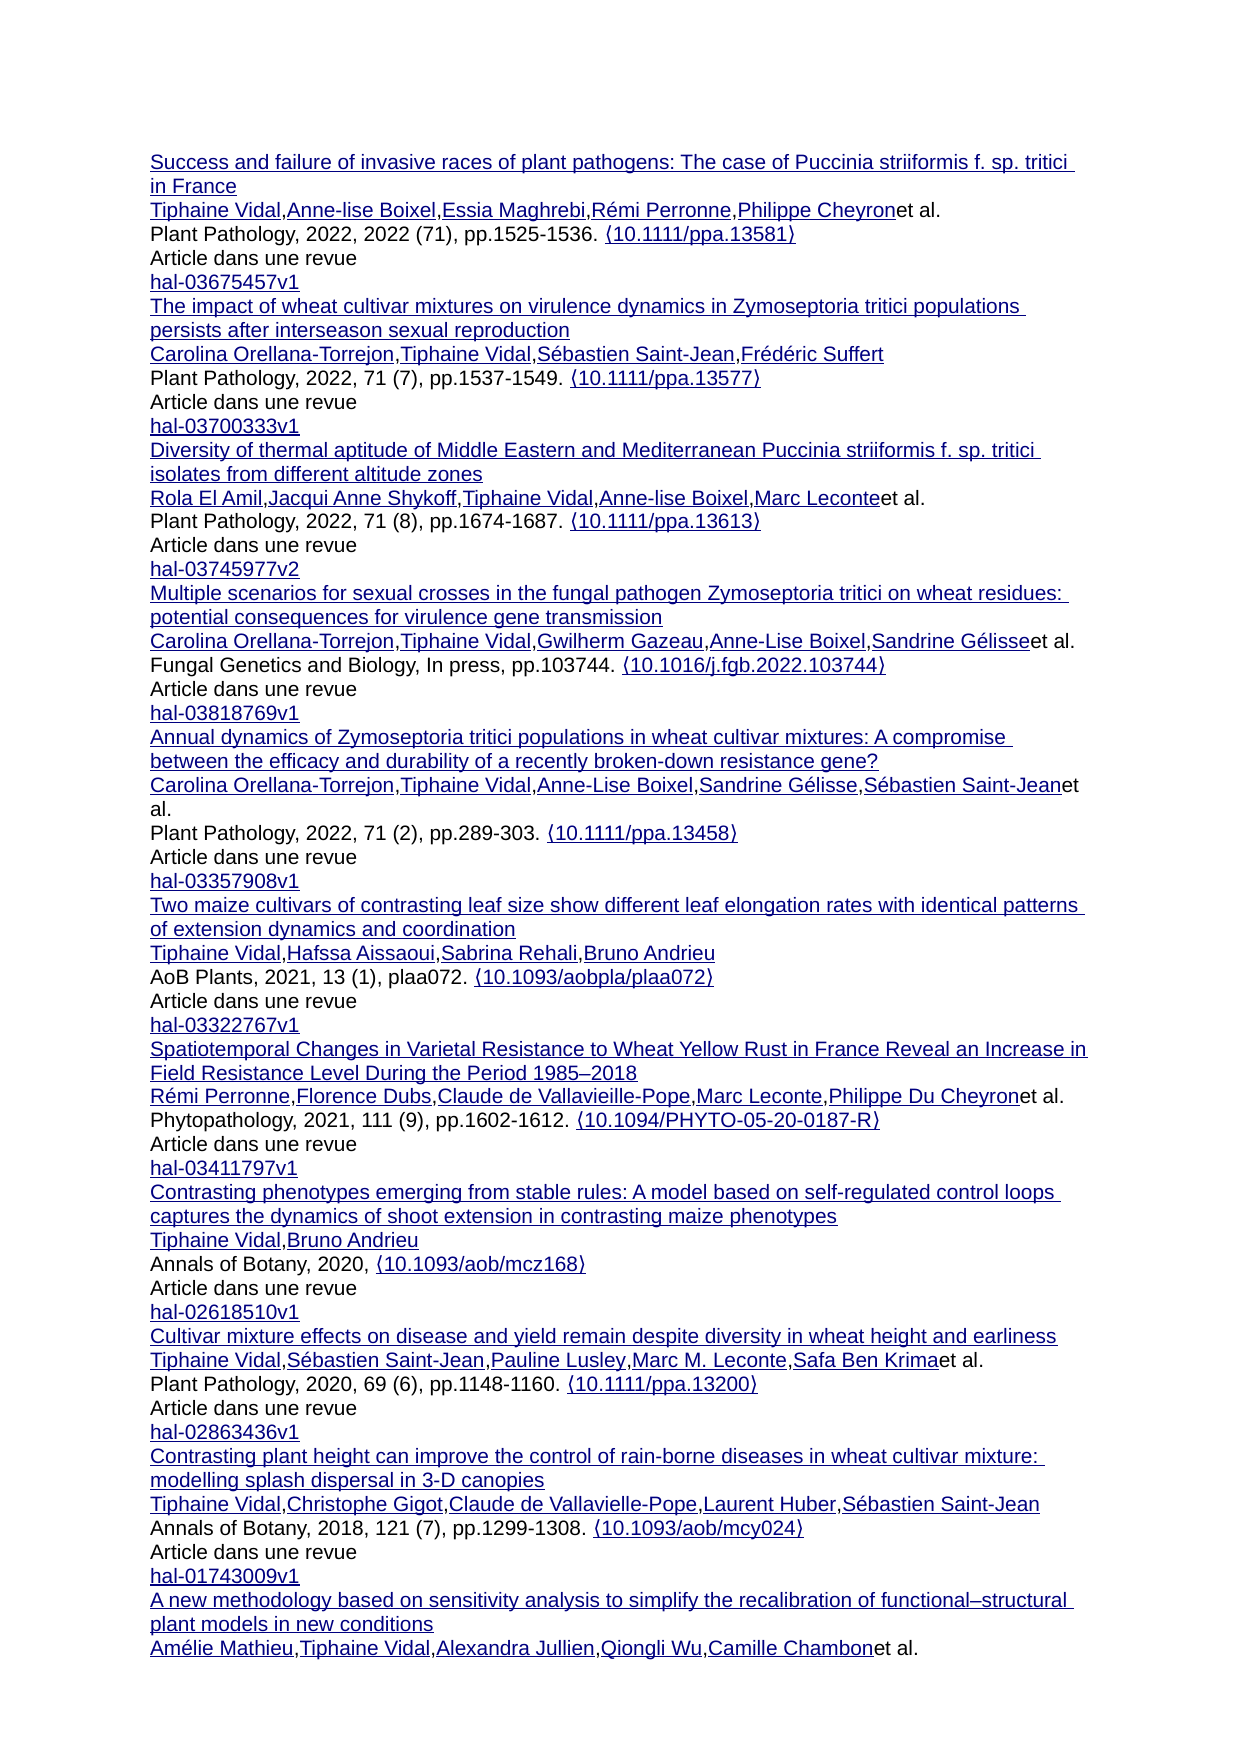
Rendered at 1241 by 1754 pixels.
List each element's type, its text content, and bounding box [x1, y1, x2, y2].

table_cell Contrasting plant height can improve the control of rain-borne diseases in wheat cultivar mixture: modelling splash dispersal in 3-D canopies Tiphaine Vidal,Christophe Gigot,Claude de Vallavielle-Pope,Laurent Huber,Sébastien Saint-Jean Annals of Botany, 2018, 121 (7), pp.1299-1308. ⟨10.1093/aob/mcy024⟩ Article dans une revue hal-01743009v1 [150, 1444, 1090, 1587]
table_cell The impact of wheat cultivar mixtures on virulence dynamics in Zymoseptoria tritici populations persists after interseason sexual reproduction Carolina Orellana-Torrejon,Tiphaine Vidal,Sébastien Saint-Jean,Frédéric Suffert Plant Pathology, 2022, 71 (7), pp.1537-1549. ⟨10.1111/ppa.13577⟩ Article dans une revue hal-03700333v1 [150, 294, 1090, 437]
table_cell Multiple scenarios for sexual crosses in the fungal pathogen Zymoseptoria tritici on wheat residues: potential consequences for virulence gene transmission Carolina Orellana-Torrejon,Tiphaine Vidal,Gwilherm Gazeau,Anne-Lise Boixel,Sandrine Gélisseet al. Fungal Genetics and Biology, In press, pp.103744. ⟨10.1016/j.fgb.2022.103744⟩ Article dans une revue hal-03818769v1 [150, 581, 1090, 725]
table_cell Contrasting phenotypes emerging from stable rules: A model based on self-regulated control loops captures the dynamics of shoot extension in contrasting maize phenotypes Tiphaine Vidal,Bruno Andrieu Annals of Botany, 2020, ⟨10.1093/aob/mcz168⟩ Article dans une revue hal-02618510v1 [150, 1180, 1090, 1324]
table_cell A new methodology based on sensitivity analysis to simplify the recalibration of functional–structural plant models in new conditions Amélie Mathieu,Tiphaine Vidal,Alexandra Jullien,Qiongli Wu,Camille Chambonet al. [150, 1588, 1090, 1659]
table_cell Success and failure of invasive races of plant pathogens: The case of Puccinia striiformis f. sp. tritici in France Tiphaine Vidal,Anne‐lise Boixel,Essia Maghrebi,Rémi Perronne,Philippe Cheyronet al. Plant Pathology, 2022, 2022 (71), pp.1525-1536. ⟨10.1111/ppa.13581⟩ Article dans une revue hal-03675457v1 [150, 150, 1090, 294]
table_cell Spatiotemporal Changes in Varietal Resistance to Wheat Yellow Rust in France Reveal an Increase in Field Resistance Level During the Period 1985–2018 Rémi Perronne,Florence Dubs,Claude de Vallavieille-Pope,Marc Leconte,Philippe Du Cheyronet al. Phytopathology, 2021, 111 (9), pp.1602-1612. ⟨10.1094/PHYTO-05-20-0187-R⟩ Article dans une revue hal-03411797v1 [150, 1036, 1090, 1180]
table_cell Diversity of thermal aptitude of Middle Eastern and Mediterranean Puccinia striiformis f. sp. tritici isolates from different altitude zones Rola El Amil,Jacqui Anne Shykoff,Tiphaine Vidal,Anne‐lise Boixel,Marc Leconteet al. Plant Pathology, 2022, 71 (8), pp.1674-1687. ⟨10.1111/ppa.13613⟩ Article dans une revue hal-03745977v2 [150, 438, 1090, 581]
table_cell Cultivar mixture effects on disease and yield remain despite diversity in wheat height and earliness Tiphaine Vidal,Sébastien Saint-Jean,Pauline Lusley,Marc M. Leconte,Safa Ben Krimaet al. Plant Pathology, 2020, 69 (6), pp.1148-1160. ⟨10.1111/ppa.13200⟩ Article dans une revue hal-02863436v1 [150, 1324, 1090, 1444]
table_cell Two maize cultivars of contrasting leaf size show different leaf elongation rates with identical patterns of extension dynamics and coordination Tiphaine Vidal,Hafssa Aissaoui,Sabrina Rehali,Bruno Andrieu AoB Plants, 2021, 13 (1), plaa072. ⟨10.1093/aobpla/plaa072⟩ Article dans une revue hal-03322767v1 [150, 893, 1090, 1036]
table_cell Annual dynamics of Zymoseptoria tritici populations in wheat cultivar mixtures: A compromise between the efficacy and durability of a recently broken-down resistance gene? Carolina Orellana-Torrejon,Tiphaine Vidal,Anne-Lise Boixel,Sandrine Gélisse,Sébastien Saint-Jeanet al. Plant Pathology, 2022, 71 (2), pp.289-303. ⟨10.1111/ppa.13458⟩ Article dans une revue hal-03357908v1 [150, 725, 1090, 893]
